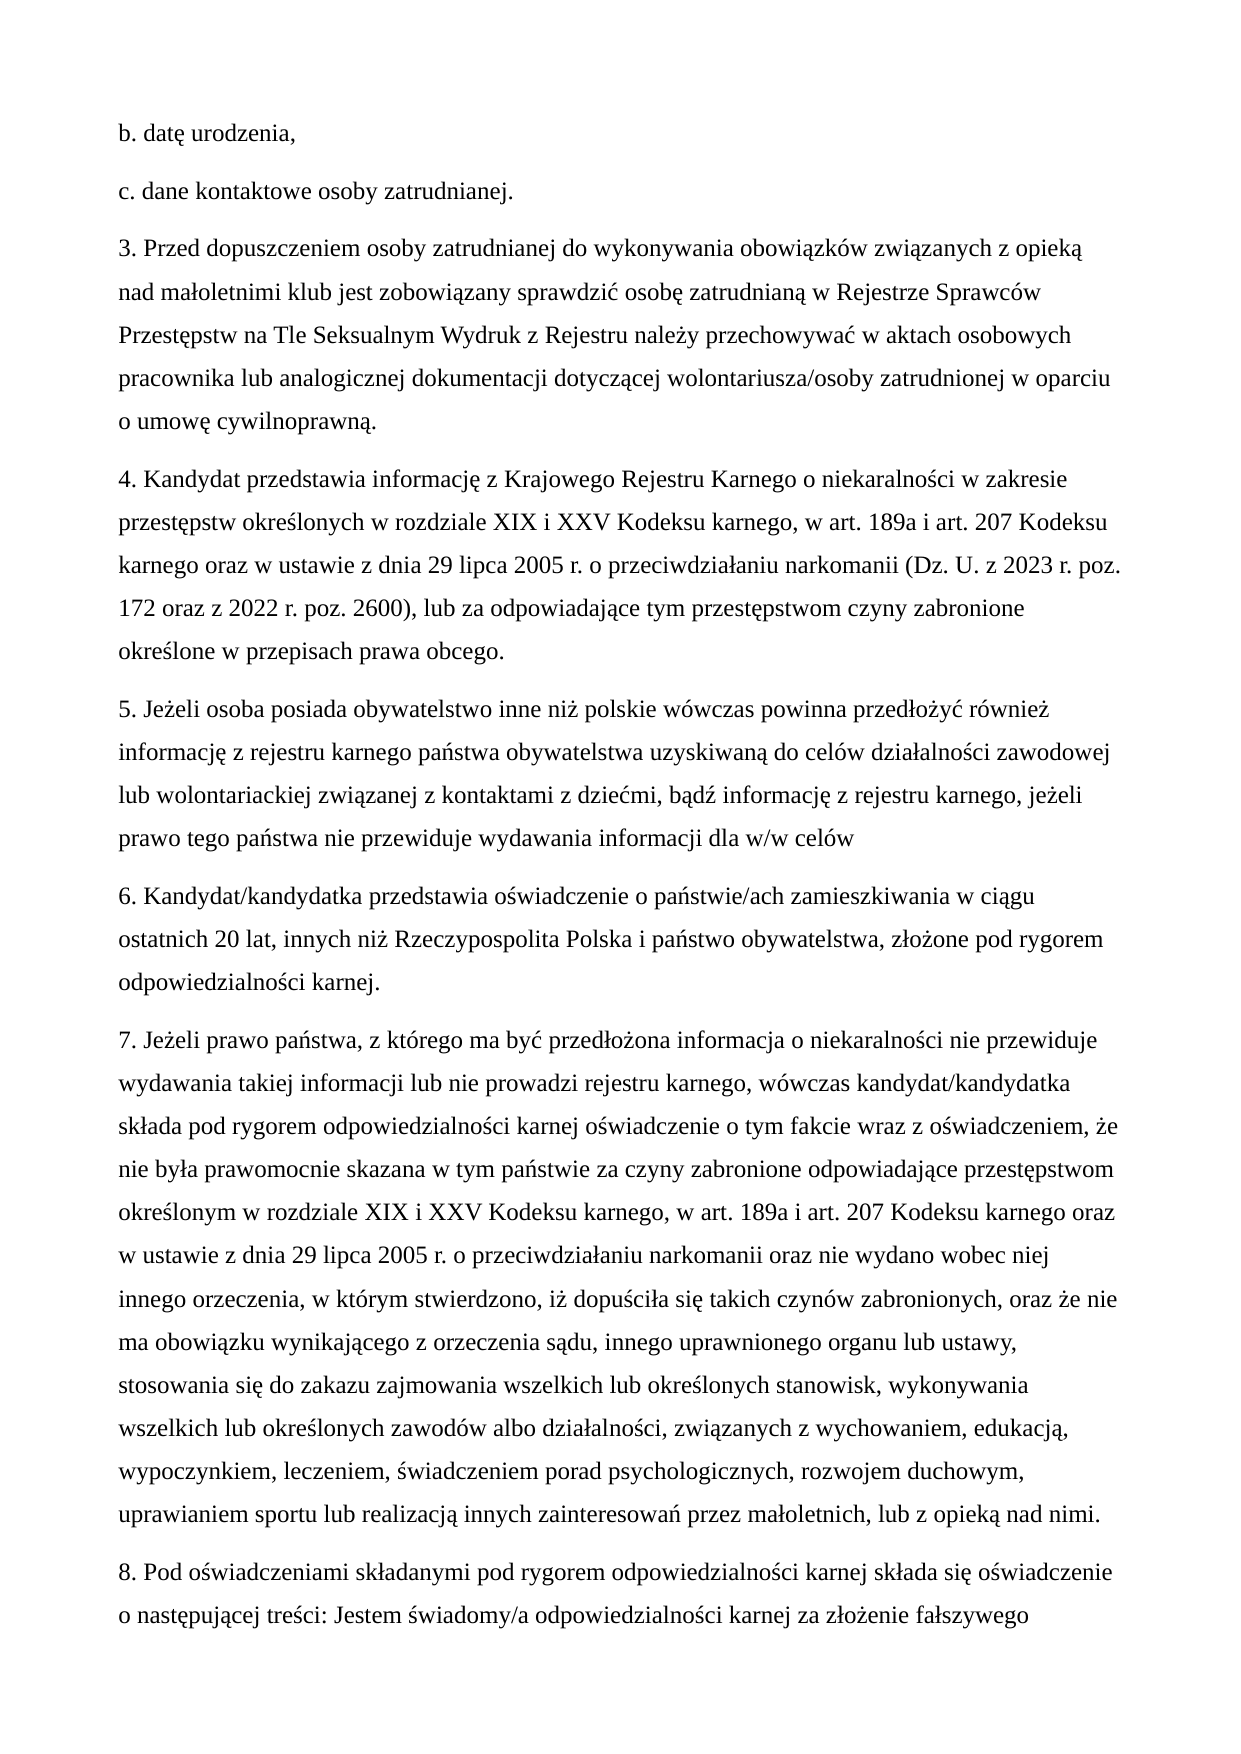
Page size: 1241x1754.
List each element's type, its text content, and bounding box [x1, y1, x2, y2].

text 7. Jeżeli prawo państwa, z którego ma być przedłożona informacja o niekaralności nie przewiduje wydawania takiej informacji lub nie prowadzi rejestru karnego, wówczas kandydat/kandydatka składa pod rygorem odpowiedzialności karnej oświadczenie o tym fakcie wraz z oświadczeniem, że nie była prawomocnie skazana w tym państwie za czyny zabronione odpowiadające przestępstwom określonym w rozdziale XIX i XXV Kodeksu karnego, w art. 189a i art. 207 Kodeksu karnego oraz w ustawie z dnia 29 lipca 2005 r. o przeciwdziałaniu narkomanii oraz nie wydano wobec niej innego orzeczenia, w którym stwierdzono, iż dopuściła się takich czynów zabronionych, oraz że nie ma obowiązku wynikającego z orzeczenia sądu, innego uprawnionego organu lub ustawy, stosowania się do zakazu zajmowania wszelkich lub określonych stanowisk, wykonywania wszelkich lub określonych zawodów albo działalności, związanych z wychowaniem, edukacją, wypoczynkiem, leczeniem, świadczeniem porad psychologicznych, rozwojem duchowym, uprawianiem sportu lub realizacją innych zainteresowań przez małoletnich, lub z opieką nad nimi. [118, 1025, 1122, 1528]
text 6. Kandydat/kandydatka przedstawia oświadczenie o państwie/ach zamieszkiwania w ciągu ostatnich 20 lat, innych niż Rzeczypospolita Polska i państwo obywatelstwa, złożone pod rygorem odpowiedzialności karnej. [118, 881, 1122, 996]
text 8. Pod oświadczeniami składanymi pod rygorem odpowiedzialności karnej składa się oświadczenie o następującej treści: Jestem świadomy/a odpowiedzialności karnej za złożenie fałszywego [118, 1557, 1122, 1629]
text c. dane kontaktowe osoby zatrudnianej. [118, 176, 1122, 204]
text 3. Przed dopuszczeniem osoby zatrudnianej do wykonywania obowiązków związanych z opieką nad małoletnimi klub jest zobowiązany sprawdzić osobę zatrudnianą w Rejestrze Sprawców Przestępstw na Tle Seksualnym Wydruk z Rejestru należy przechowywać w aktach osobowych pracownika lub analogicznej dokumentacji dotyczącej wolontariusza/osoby zatrudnionej w oparciu o umowę cywilnoprawną. [118, 233, 1122, 435]
text 4. Kandydat przedstawia informację z Krajowego Rejestru Karnego o niekaralności w zakresie przestępstw określonych w rozdziale XIX i XXV Kodeksu karnego, w art. 189a i art. 207 Kodeksu karnego oraz w ustawie z dnia 29 lipca 2005 r. o przeciwdziałaniu narkomanii (Dz. U. z 2023 r. poz. 172 oraz z 2022 r. poz. 2600), lub za odpowiadające tym przestępstwom czyny zabronione określone w przepisach prawa obcego. [118, 464, 1122, 665]
text b. datę urodzenia, [118, 118, 1122, 147]
text 5. Jeżeli osoba posiada obywatelstwo inne niż polskie wówczas powinna przedłożyć również informację z rejestru karnego państwa obywatelstwa uzyskiwaną do celów działalności zawodowej lub wolontariackiej związanej z kontaktami z dziećmi, bądź informację z rejestru karnego, jeżeli prawo tego państwa nie przewiduje wydawania informacji dla w/w celów [118, 694, 1122, 852]
